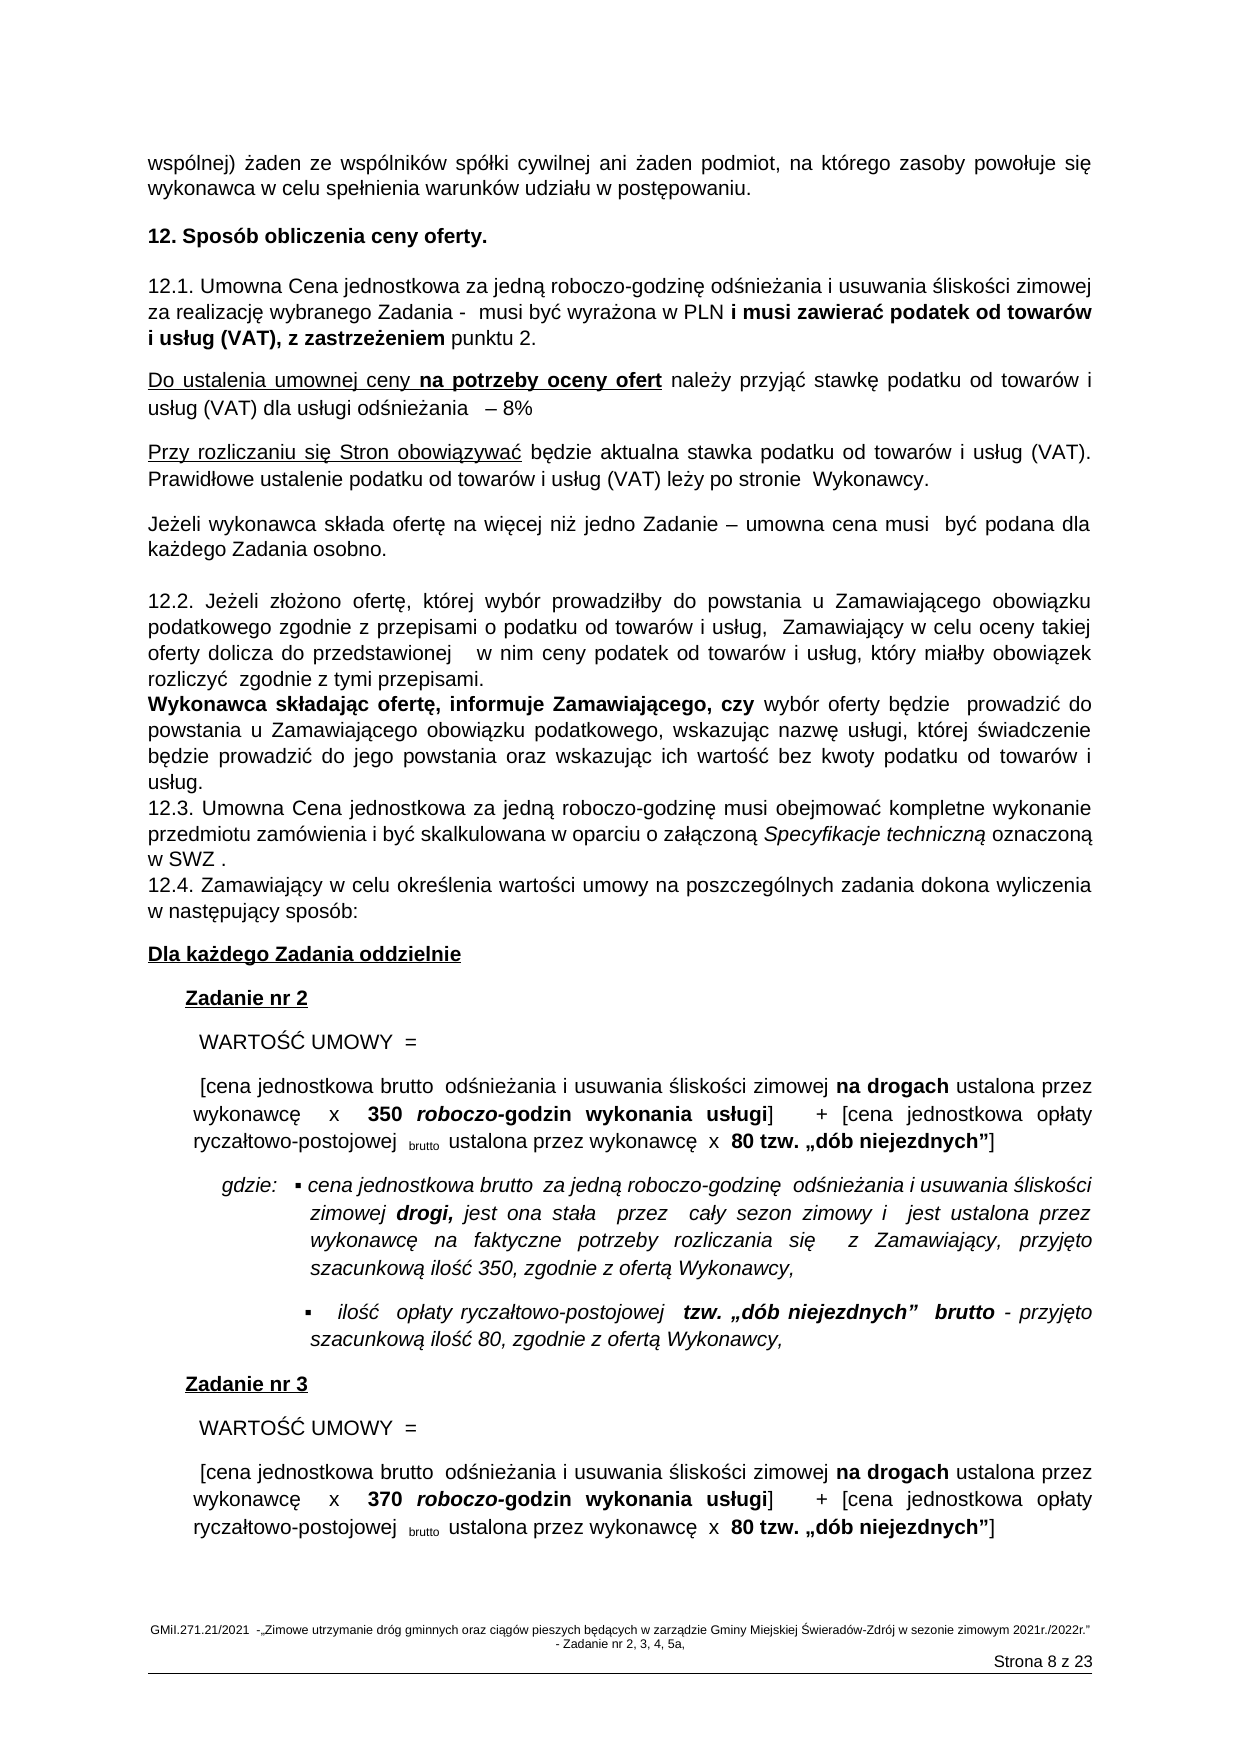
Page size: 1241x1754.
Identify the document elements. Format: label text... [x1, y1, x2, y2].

text WARTOŚĆ UMOWY = [193, 1030, 1092, 1054]
text Dla każdego Zadania oddzielnie [148, 941, 1092, 965]
list Zadanie nr 3 [148, 1371, 1092, 1395]
list 12.4. Zamawiający w celu określenia wartości umowy na poszczególnych zadania dokona wyliczenia w następujący sposób: [148, 873, 1092, 923]
list 12.2. Jeżeli złożono ofertę, której wybór prowadziłby do powstania u Zamawiającego obowiązku podatkowego zgodnie z przepisami o podatku od towarów i usług, Zamawiający w celu oceny takiej oferty dolicza do przedstawionej w nim ceny podatek od towarów i usług, który miałby obowiązek rozliczyć zgodnie z tymi przepisami. [148, 589, 1092, 690]
list Wykonawca składając ofertę, informuje Zamawiającego, czy wybór oferty będzie prowadzić do powstania u Zamawiającego obowiązku podatkowego, wskazując nazwę usługi, której świadczenie będzie prowadzić do jego powstania oraz wskazując ich wartość bez kwoty podatku od towarów i usług. [148, 692, 1092, 794]
list 12.1. Umowna Cena jednostkowa za jedną roboczo-godzinę odśnieżania i usuwania śliskości zimowej za realizację wybranego Zadania - musi być wyrażona w PLN i musi zawierać podatek od towarów i usług (VAT), z zastrzeżeniem punktu 2. [148, 274, 1092, 349]
list Zadanie nr 2 [148, 986, 1092, 1009]
text wspólnej) żaden ze wspólników spółki cywilnej ani żaden podmiot, na którego zasoby powołuje się wykonawca w celu spełnienia warunków udziału w postępowaniu. [148, 148, 1092, 200]
list Jeżeli wykonawca składa ofertę na więcej niż jedno Zadanie – umowna cena musi być podana dla każdego Zadania osobno. [148, 511, 1092, 561]
text gdzie: ▪ cena jednostkowa brutto za jedną roboczo-godzinę odśnieżania i usuwania śliskości zimowej drogi, jest ona stała przez cały sezon zimowy i jest ustalona przez wykonawcę na faktyczne potrzeby rozliczania się z Zamawiający, przyjęto szacunkową ilość 350, zgodnie z ofertą Wykonawcy, [222, 1173, 1092, 1279]
text Przy rozliczaniu się Stron obowiązywać będzie aktualna stawka podatku od towarów i usług (VAT). Prawidłowe ustalenie podatku od towarów i usług (VAT) leży po stronie Wykonawcy. [148, 440, 1092, 491]
text ▪ ilość opłaty ryczałtowo-postojowej tzw. „dób niejezdnych” brutto - przyjęto szacunkową ilość 80, zgodnie z ofertą Wykonawcy, [193, 1300, 1092, 1351]
text [cena jednostkowa brutto odśnieżania i usuwania śliskości zimowej na drogach ustalona przez wykonawcę x 370 roboczo-godzin wykonania usługi] + [cena jednostkowa opłaty ryczałtowo-postojowej brutto ustalona przez wykonawcę x 80 tzw. „dób niejezdnych”] [193, 1460, 1092, 1539]
text Do ustalenia umownej ceny na potrzeby oceny ofert należy przyjąć stawkę podatku od towarów i usług (VAT) dla usługi odśnieżania – 8% [148, 368, 1092, 419]
text [cena jednostkowa brutto odśnieżania i usuwania śliskości zimowej na drogach ustalona przez wykonawcę x 350 roboczo-godzin wykonania usługi] + [cena jednostkowa opłaty ryczałtowo-postojowej brutto ustalona przez wykonawcę x 80 tzw. „dób niejezdnych”] [193, 1074, 1092, 1153]
text WARTOŚĆ UMOWY = [193, 1416, 1092, 1439]
list 12.3. Umowna Cena jednostkowa za jedną roboczo-godzinę musi obejmować kompletne wykonanie przedmiotu zamówienia i być skalkulowana w oparciu o załączoną Specyfikacje techniczną oznaczoną w SWZ . [148, 796, 1092, 871]
text 12. Sposób obliczenia ceny oferty. [148, 224, 1092, 248]
